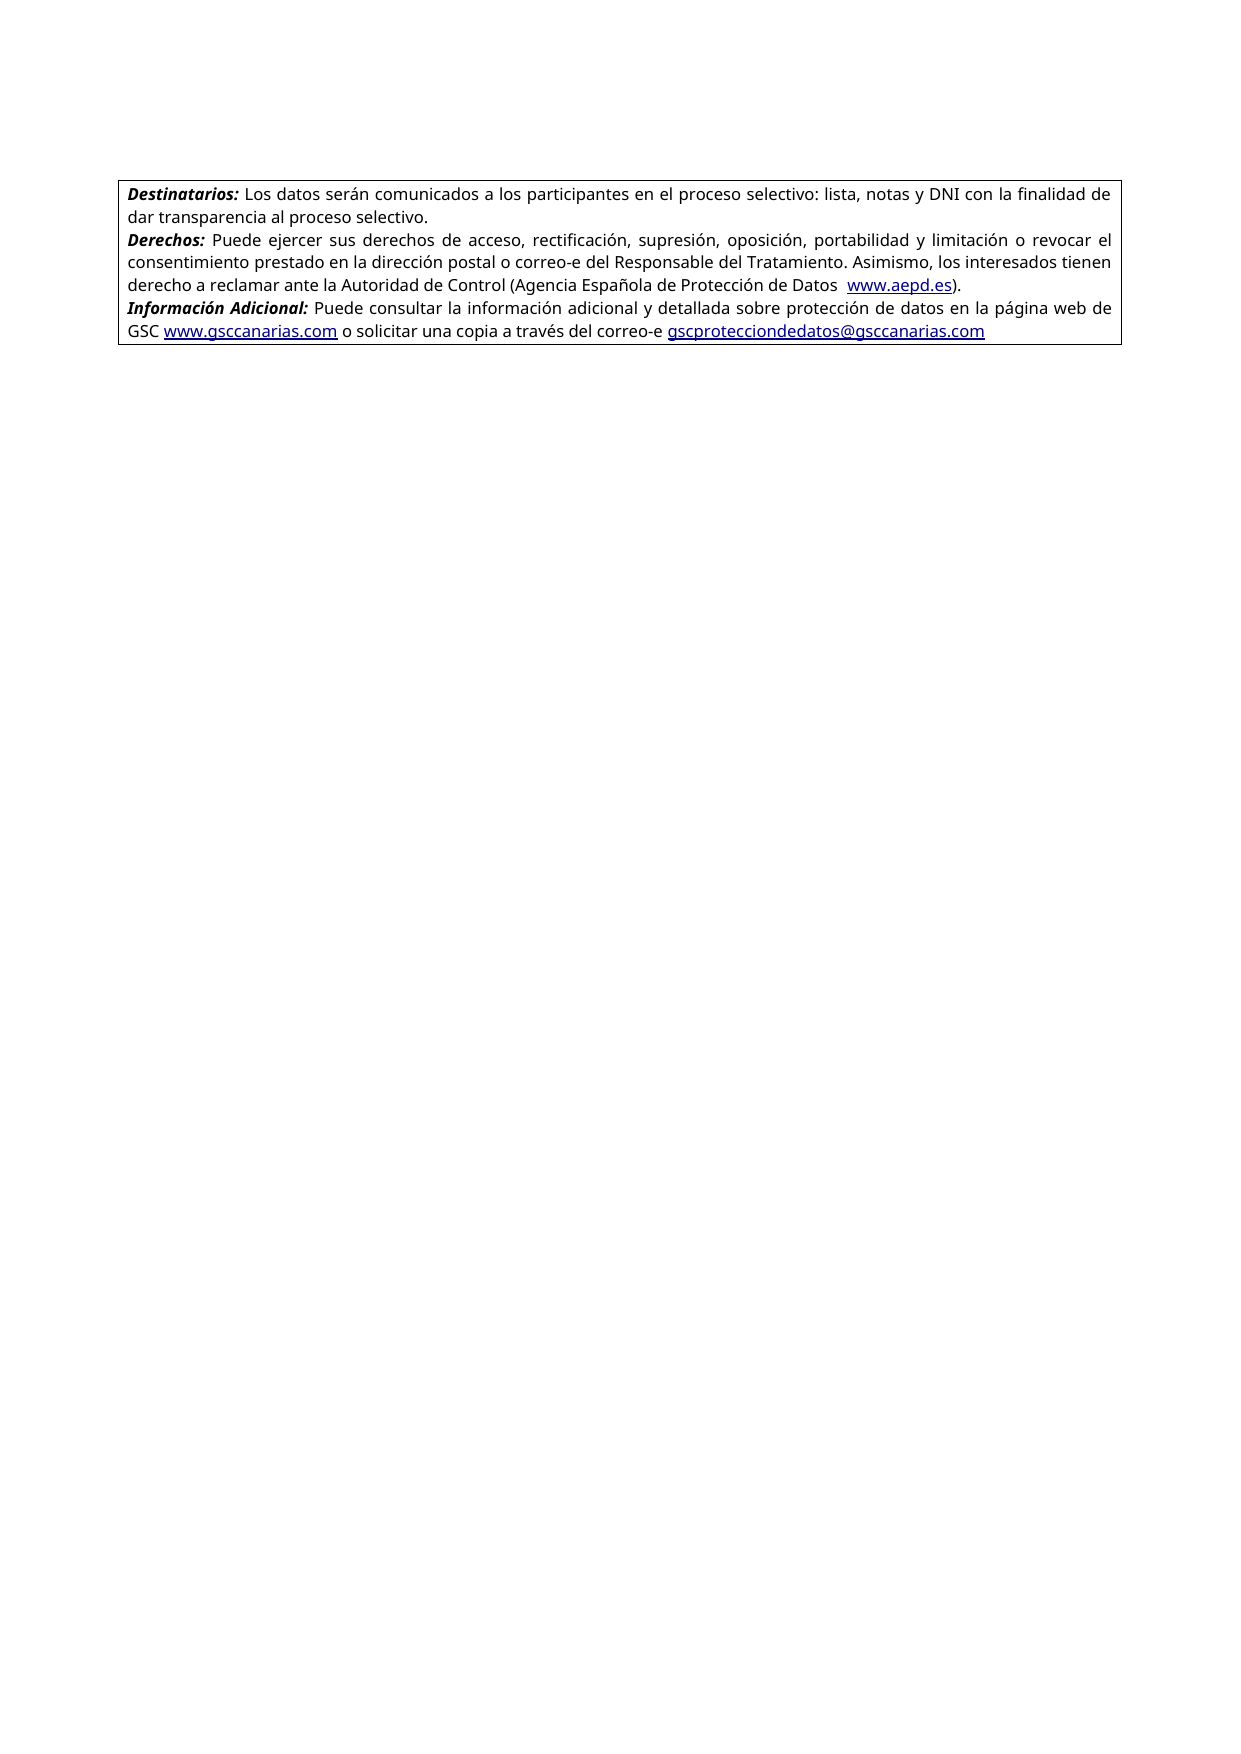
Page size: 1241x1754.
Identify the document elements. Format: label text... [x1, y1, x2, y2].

text Derechos: Puede ejercer sus derechos de acceso, rectificación, supresión, oposición, portabilidad y limitación o revocar el consentimiento prestado en la dirección postal o correo-e del Responsable del Tratamiento. Asimismo, los interesados tienen derecho a reclamar ante la Autoridad de Control (Agencia Española de Protección de Datos www.aepd.es). [119, 225, 1121, 293]
text Información Adicional: Puede consultar la información adicional y detallada sobre protección de datos en la página web de GSC www.gsccanarias.com o solicitar una copia a través del correo-e gscprotecciondedatos@gsccanarias.com [119, 293, 1121, 344]
text Destinatarios: Los datos serán comunicados a los participantes en el proceso selectivo: lista, notas y DNI con la finalidad de dar transparencia al proceso selectivo. [119, 181, 1121, 225]
